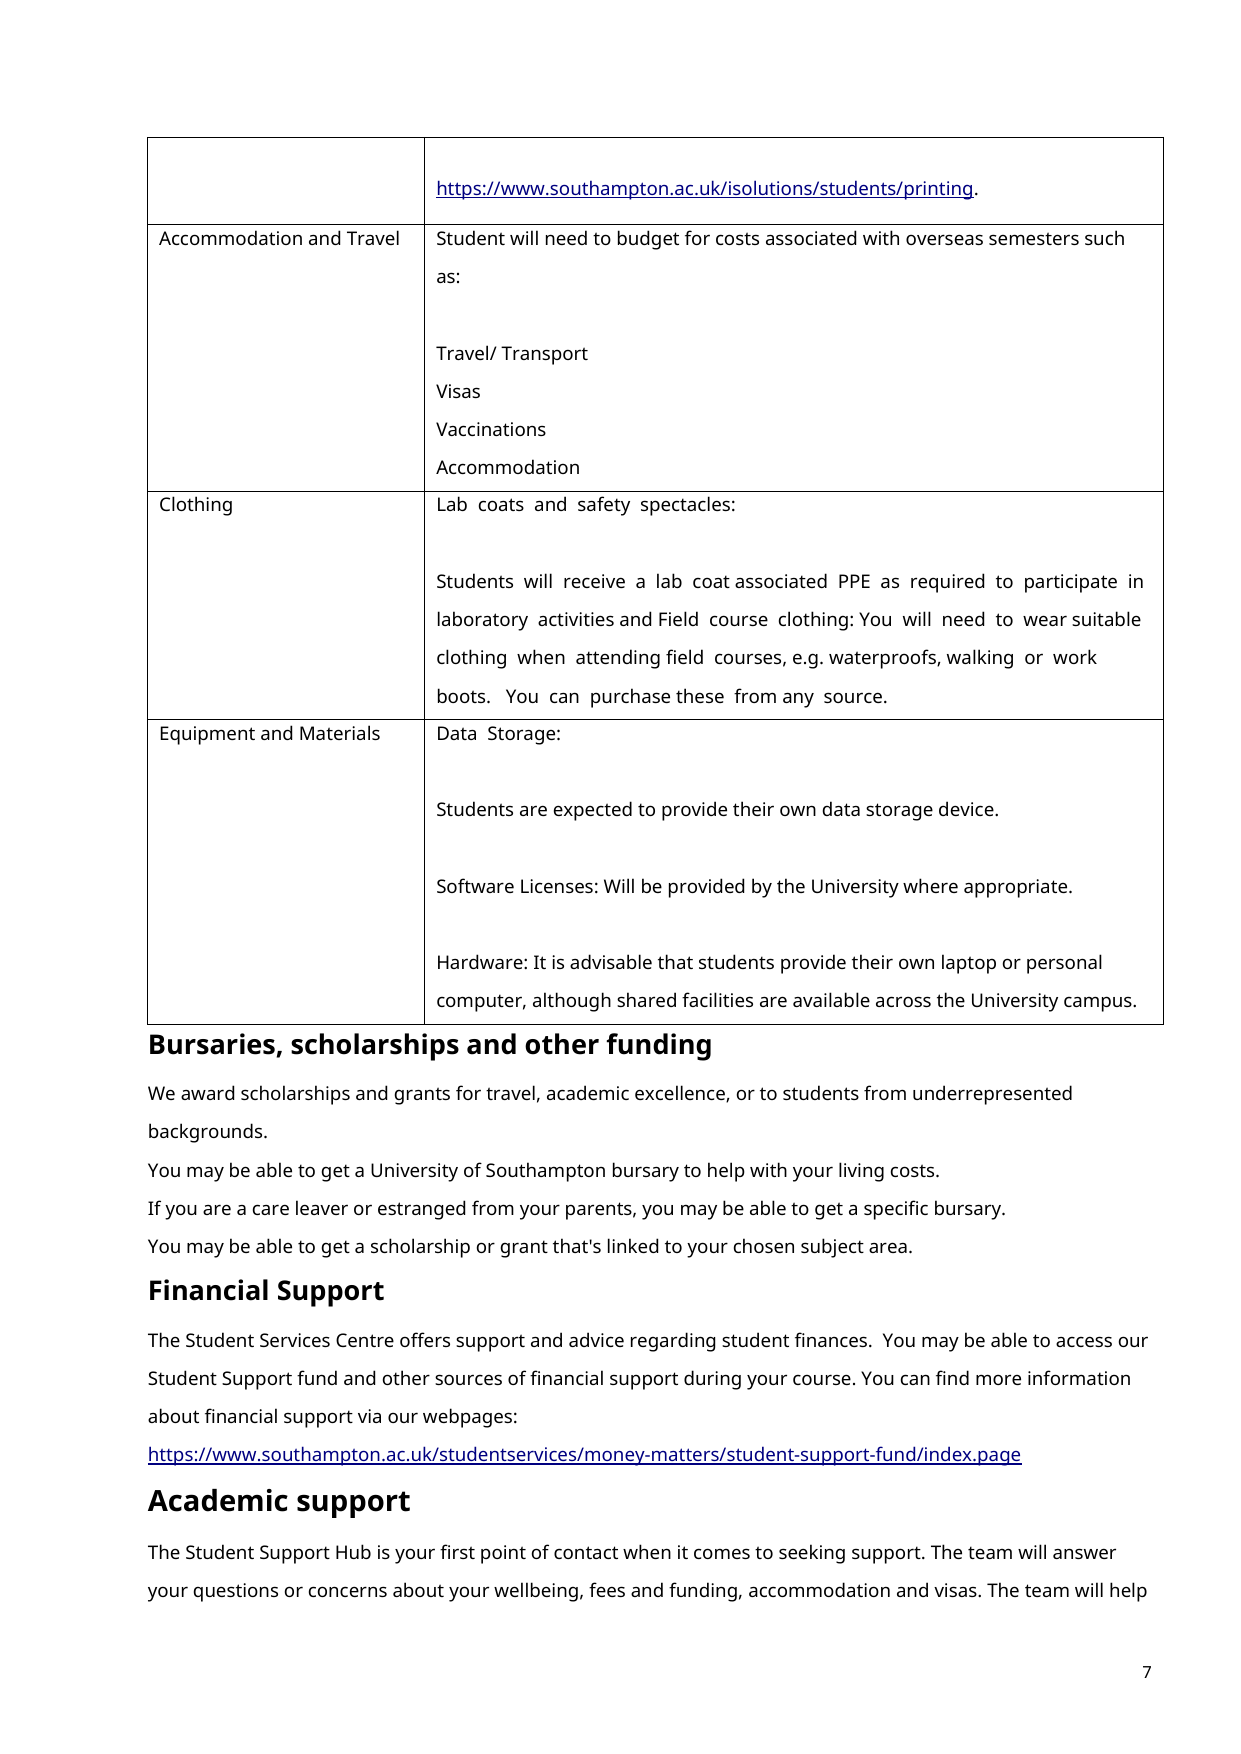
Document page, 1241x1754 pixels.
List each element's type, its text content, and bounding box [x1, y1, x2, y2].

table_cell Lab coats and safety spectacles: Students will receive a lab coat associated PPE as required to participate in laboratory activities and Field course clothing: You will need to wear suitable clothing when attending field courses, e.g. waterproofs, walking or work boots. You can purchase these from any source. [425, 492, 1163, 719]
subtitle Academic support [148, 1480, 1152, 1519]
table_cell Data Storage: Students are expected to provide their own data storage device. Software Licenses: Will be provided by the University where appropriate. Hardware: It is advisable that students provide their own laptop or personal computer, although shared facilities are available across the University campus. [425, 720, 1163, 1024]
table_cell https://www.southampton.ac.uk/isolutions/students/printing. [425, 138, 1163, 224]
text The Student Services Centre offers support and advice regarding student finances. You may be able to access our Student Support fund and other sources of financial support during your course. You can find more information about financial support via our webpages: https://www.southampton.ac.uk/studentservices/money-matters/student-support-fund/index.page [148, 1327, 1152, 1467]
table_cell Student will need to budget for costs associated with overseas semesters such as: Travel/ Transport Visas Vaccinations Accommodation [425, 225, 1163, 491]
table_cell [148, 138, 424, 224]
table_cell Accommodation and Travel [148, 225, 424, 491]
text If you are a care leaver or estranged from your parents, you may be able to get a specific bursary. [148, 1195, 1152, 1221]
text You may be able to get a University of Southampton bursary to help with your living costs. [148, 1157, 1152, 1182]
subtitle Financial Support [148, 1272, 1152, 1308]
table_cell Equipment and Materials [148, 720, 424, 1024]
text You may be able to get a scholarship or grant that's linked to your chosen subject area. [148, 1233, 1152, 1259]
text We award scholarships and grants for travel, academic excellence, or to students from underrepresented backgrounds. [148, 1080, 1152, 1144]
subtitle Bursaries, scholarships and other funding [148, 1025, 1152, 1062]
text The Student Support Hub is your first point of contact when it comes to seeking support. The team will answer your questions or concerns about your wellbeing, fees and funding, accommodation and visas. The team will help [148, 1539, 1152, 1603]
table_cell Clothing [148, 492, 424, 719]
